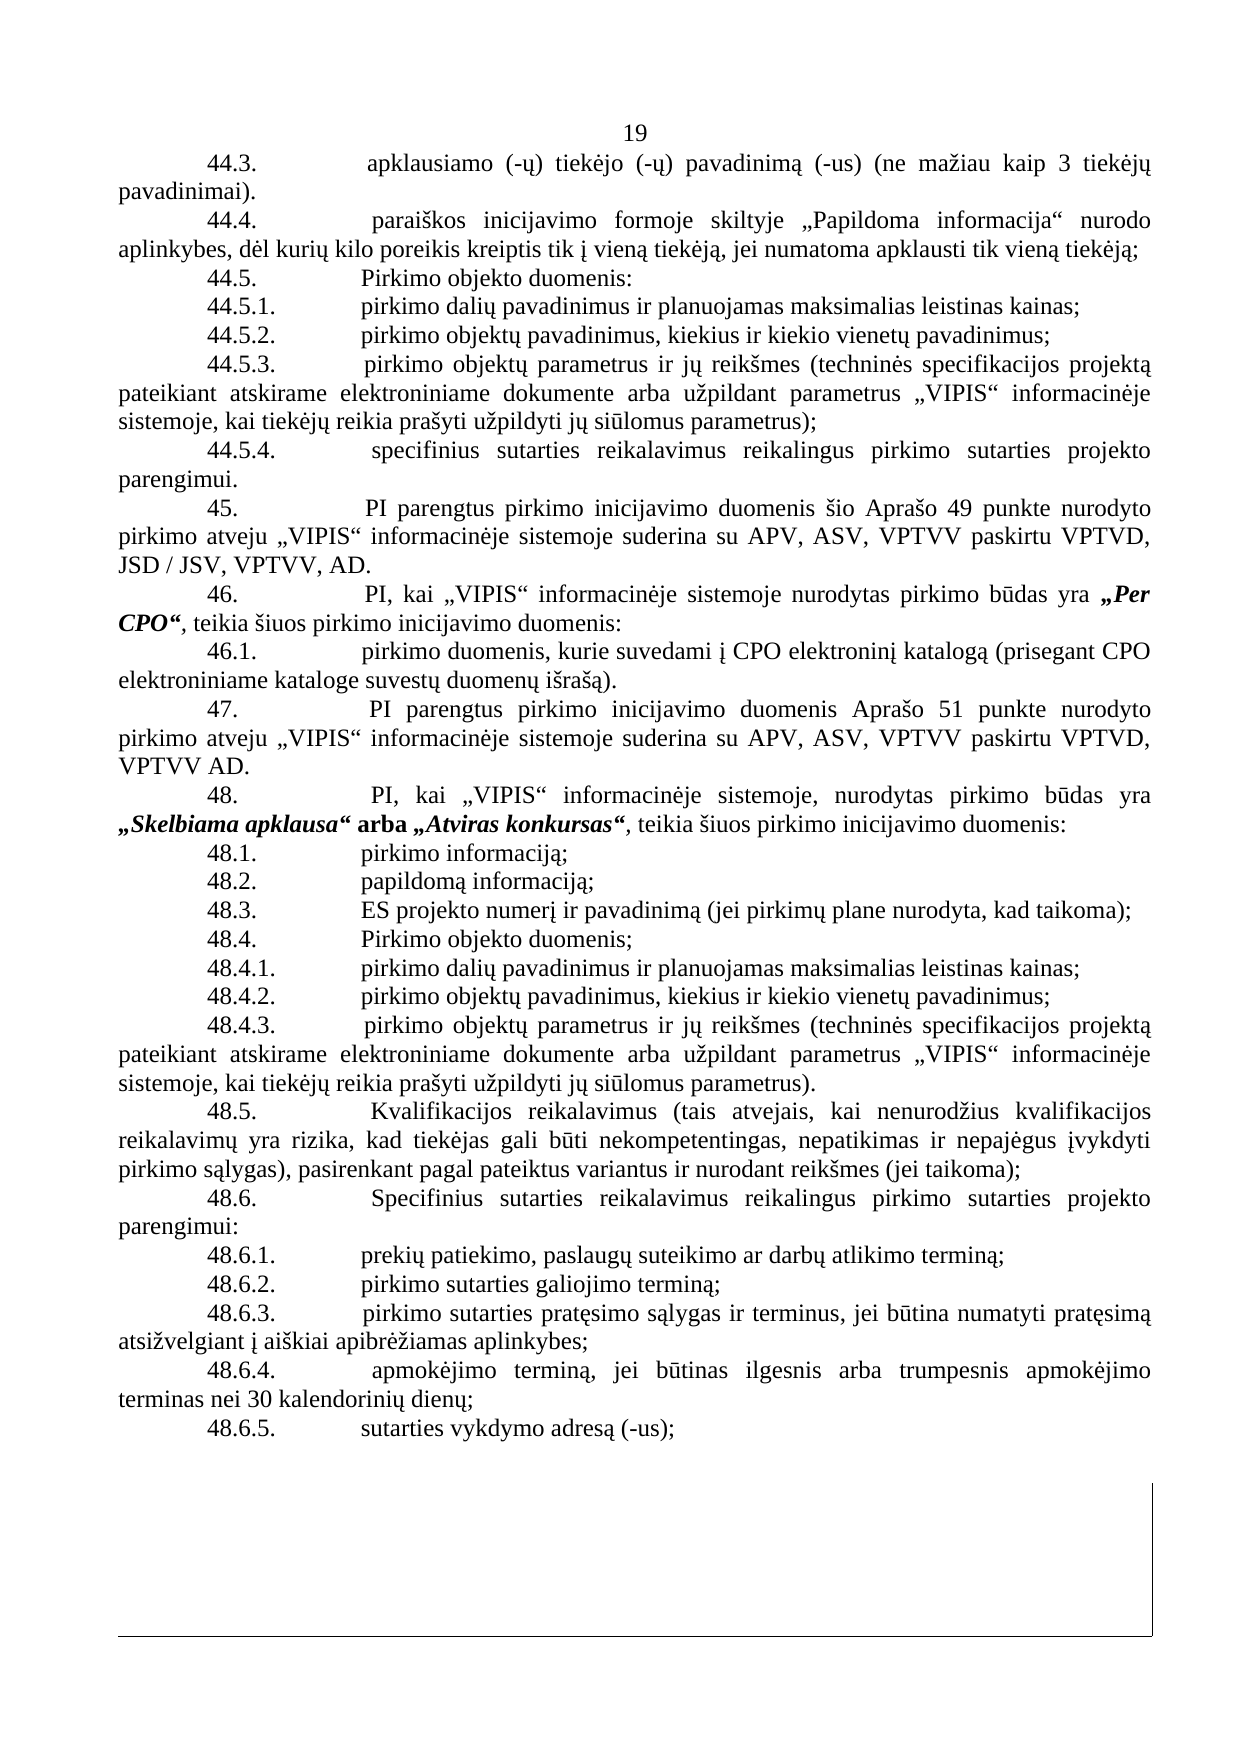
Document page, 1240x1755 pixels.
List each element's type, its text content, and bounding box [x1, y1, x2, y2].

text 44.5.2. pirkimo objektų pavadinimus, kiekius ir kiekio vienetų pavadinimus; [118, 320, 1152, 349]
text 48.4.1. pirkimo dalių pavadinimus ir planuojamas maksimalias leistinas kainas; [118, 953, 1152, 981]
text 48.4. Pirkimo objekto duomenis; [118, 924, 1152, 953]
text 48.4.3. pirkimo objektų parametrus ir jų reikšmes (techninės specifikacijos projektą pateikiant atskirame elektroniniame dokumente arba užpildant parametrus „VIPIS“ informacinėje sistemoje, kai tiekėjų reikia prašyti užpildyti jų siūlomus parametrus). [118, 1010, 1152, 1096]
text 44.5. Pirkimo objekto duomenis: [118, 263, 1152, 291]
text 44.4. paraiškos inicijavimo formoje skiltyje „Papildoma informacija“ nurodo aplinkybes, dėl kurių kilo poreikis kreiptis tik į vieną tiekėją, jei numatoma apklausti tik vieną tiekėją; [118, 205, 1152, 263]
text 46.1. pirkimo duomenis, kurie suvedami į CPO elektroninį katalogą (prisegant CPO elektroniniame kataloge suvestų duomenų išrašą). [118, 636, 1152, 694]
text 48.1. pirkimo informaciją; [118, 838, 1152, 866]
text 47. PI parengtus pirkimo inicijavimo duomenis Aprašo 51 punkte nurodyto pirkimo atveju „VIPIS“ informacinėje sistemoje suderina su APV, ASV, VPTVV paskirtu VPTVD, VPTVV AD. [118, 694, 1152, 780]
text 48.3. ES projekto numerį ir pavadinimą (jei pirkimų plane nurodyta, kad taikoma); [118, 895, 1152, 924]
text 45. PI parengtus pirkimo inicijavimo duomenis šio Aprašo 49 punkte nurodyto pirkimo atveju „VIPIS“ informacinėje sistemoje suderina su APV, ASV, VPTVV paskirtu VPTVD, JSD / JSV, VPTVV, AD. [118, 493, 1152, 579]
text 48.6.1. prekių patiekimo, paslaugų suteikimo ar darbų atlikimo terminą; [118, 1240, 1152, 1269]
text 48.6.2. pirkimo sutarties galiojimo terminą; [118, 1269, 1152, 1298]
text 46. PI, kai „VIPIS“ informacinėje sistemoje nurodytas pirkimo būdas yra „Per CPO“, teikia šiuos pirkimo inicijavimo duomenis: [118, 579, 1152, 636]
text 48.6. Specifinius sutarties reikalavimus reikalingus pirkimo sutarties projekto parengimui: [118, 1183, 1152, 1240]
text 48.5. Kvalifikacijos reikalavimus (tais atvejais, kai nenurodžius kvalifikacijos reikalavimų yra rizika, kad tiekėjas gali būti nekompetentingas, nepatikimas ir nepajėgus įvykdyti pirkimo sąlygas), pasirenkant pagal pateiktus variantus ir nurodant reikšmes (jei taikoma); [118, 1096, 1152, 1183]
text 44.3. apklausiamo (-ų) tiekėjo (-ų) pavadinimą (-us) (ne mažiau kaip 3 tiekėjų pavadinimai). [118, 148, 1152, 205]
text 48.6.4. apmokėjimo terminą, jei būtinas ilgesnis arba trumpesnis apmokėjimo terminas nei 30 kalendorinių dienų; [118, 1355, 1152, 1413]
text 48.2. papildomą informaciją; [118, 866, 1152, 895]
text 48.6.3. pirkimo sutarties pratęsimo sąlygas ir terminus, jei būtina numatyti pratęsimą atsižvelgiant į aiškiai apibrėžiamas aplinkybes; [118, 1298, 1152, 1355]
text 44.5.1. pirkimo dalių pavadinimus ir planuojamas maksimalias leistinas kainas; [118, 291, 1152, 320]
text 48. PI, kai „VIPIS“ informacinėje sistemoje, nurodytas pirkimo būdas yra „Skelbiama apklausa“ arba „Atviras konkursas“, teikia šiuos pirkimo inicijavimo duomenis: [118, 780, 1152, 838]
text 48.6.5. sutarties vykdymo adresą (-us); [118, 1413, 1152, 1441]
text 44.5.3. pirkimo objektų parametrus ir jų reikšmes (techninės specifikacijos projektą pateikiant atskirame elektroniniame dokumente arba užpildant parametrus „VIPIS“ informacinėje sistemoje, kai tiekėjų reikia prašyti užpildyti jų siūlomus parametrus); [118, 349, 1152, 435]
text 44.5.4. specifinius sutarties reikalavimus reikalingus pirkimo sutarties projekto parengimui. [118, 435, 1152, 493]
text 48.4.2. pirkimo objektų pavadinimus, kiekius ir kiekio vienetų pavadinimus; [118, 981, 1152, 1010]
